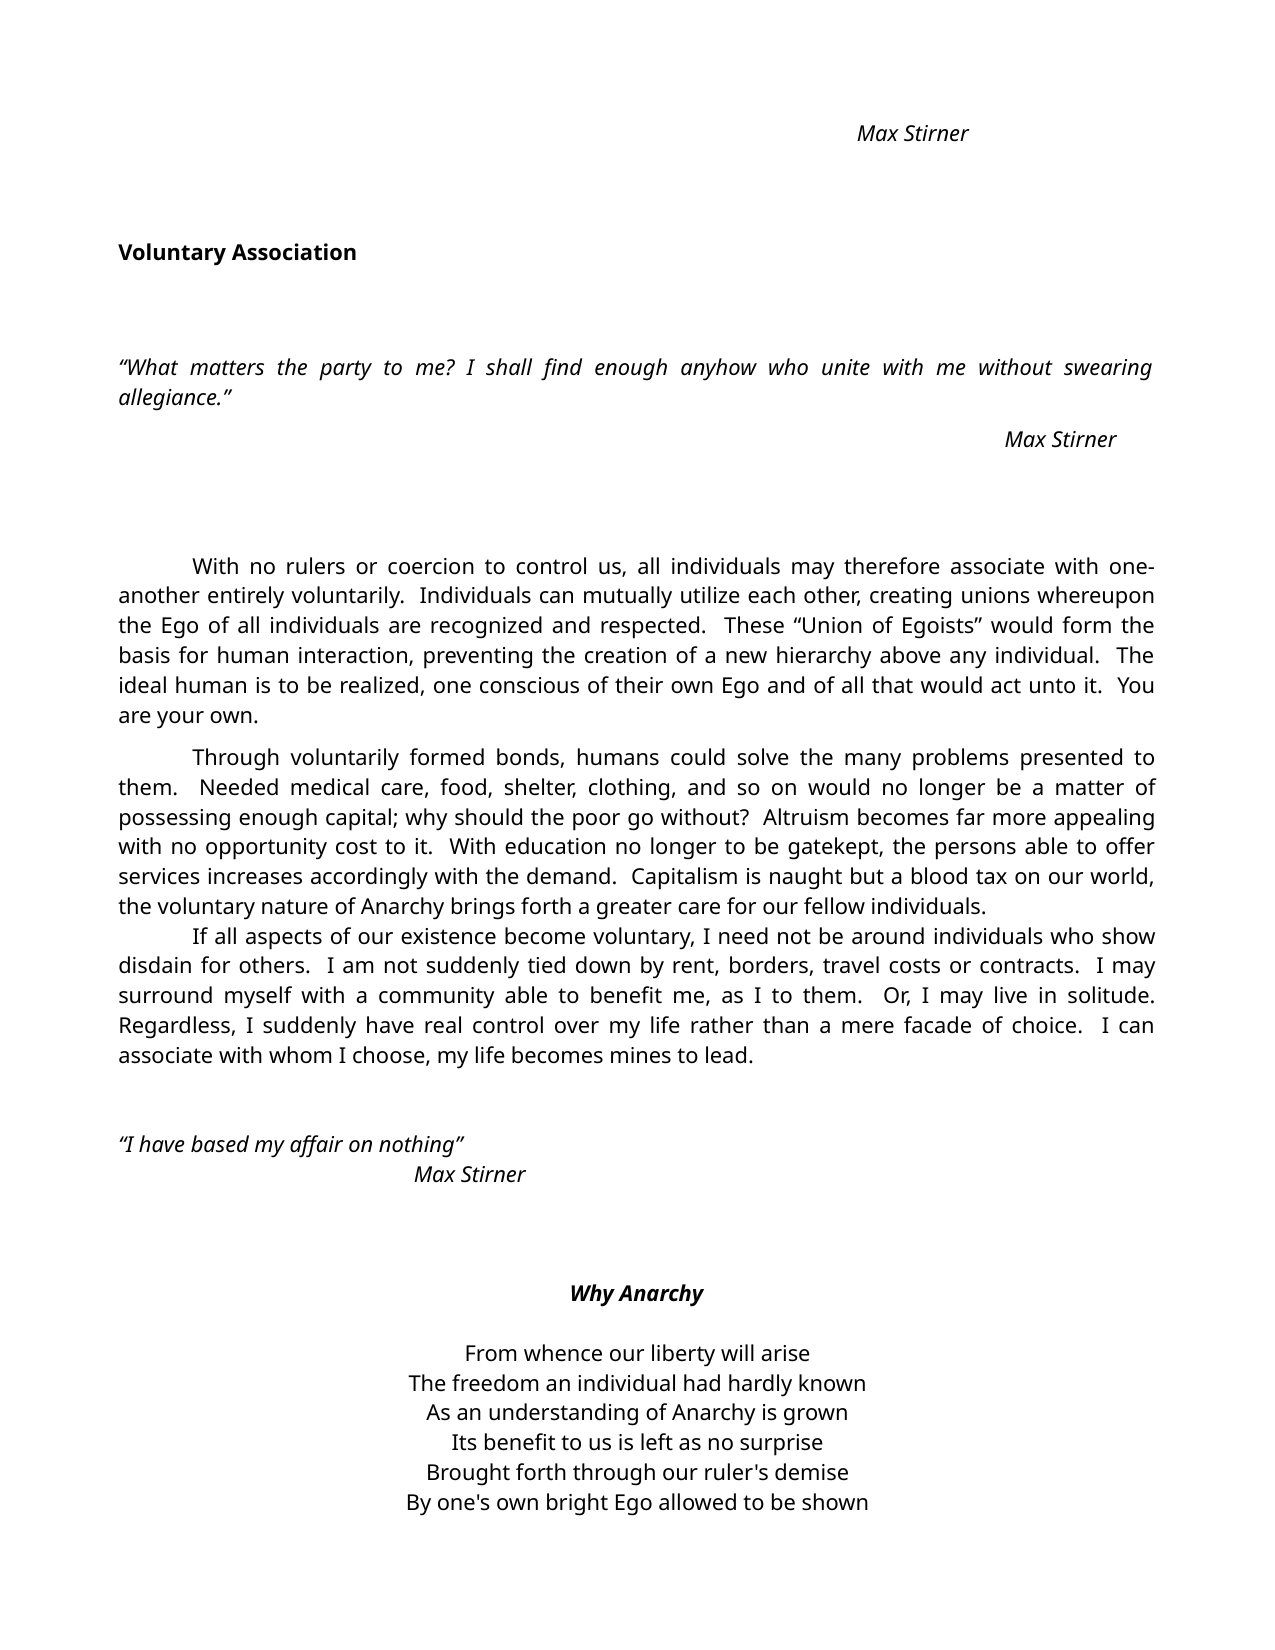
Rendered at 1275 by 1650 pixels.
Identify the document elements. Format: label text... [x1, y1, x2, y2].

text From whence our liberty will arise [118, 1338, 1157, 1367]
text Max Stirner [118, 1159, 1157, 1189]
text Max Stirner [118, 424, 1157, 453]
text With no rulers or coercion to control us, all individuals may therefore associate with one-another entirely voluntarily. Individuals can mutually utilize each other, creating unions whereupon the Ego of all individuals are recognized and respected. These “Union of Egoists” would form the basis for human interaction, preventing the creation of a new hierarchy above any individual. The ideal human is to be realized, one conscious of their own Ego and of all that would act unto it. You are your own. [118, 551, 1157, 729]
text The freedom an individual had hardly known [118, 1367, 1157, 1397]
text Through voluntarily formed bonds, humans could solve the many problems presented to them. Needed medical care, food, shelter, clothing, and so on would no longer be a matter of possessing enough capital; why should the poor go without? Altruism becomes far more appealing with no opportunity cost to it. With education no longer to be gatekept, the persons able to offer services increases accordingly with the demand. Capitalism is naught but a blood tax on our world, the voluntary nature of Anarchy brings forth a greater care for our fellow individuals. [118, 742, 1157, 921]
text “I have based my affair on nothing” [118, 1129, 1157, 1159]
text Max Stirner [118, 118, 1157, 148]
text Its benefit to us is left as no surprise [118, 1427, 1157, 1457]
subtitle “What matters the party to me? I shall find enough anyhow who unite with me without swearing allegiance.” [118, 352, 1157, 411]
text If all aspects of our existence become voluntary, I need not be around individuals who show disdain for others. I am not suddenly tied down by rent, borders, travel costs or contracts. I may surround myself with a community able to benefit me, as I to them. Or, I may live in solitude. Regardless, I suddenly have real control over my life rather than a mere facade of choice. I can associate with whom I choose, my life becomes mines to lead. [118, 921, 1157, 1069]
text By one's own bright Ego allowed to be shown [118, 1487, 1157, 1516]
text Voluntary Association [118, 237, 1157, 267]
text Brought forth through our ruler's demise [118, 1457, 1157, 1487]
text As an understanding of Anarchy is grown [118, 1397, 1157, 1427]
text Why Anarchy [118, 1278, 1157, 1308]
